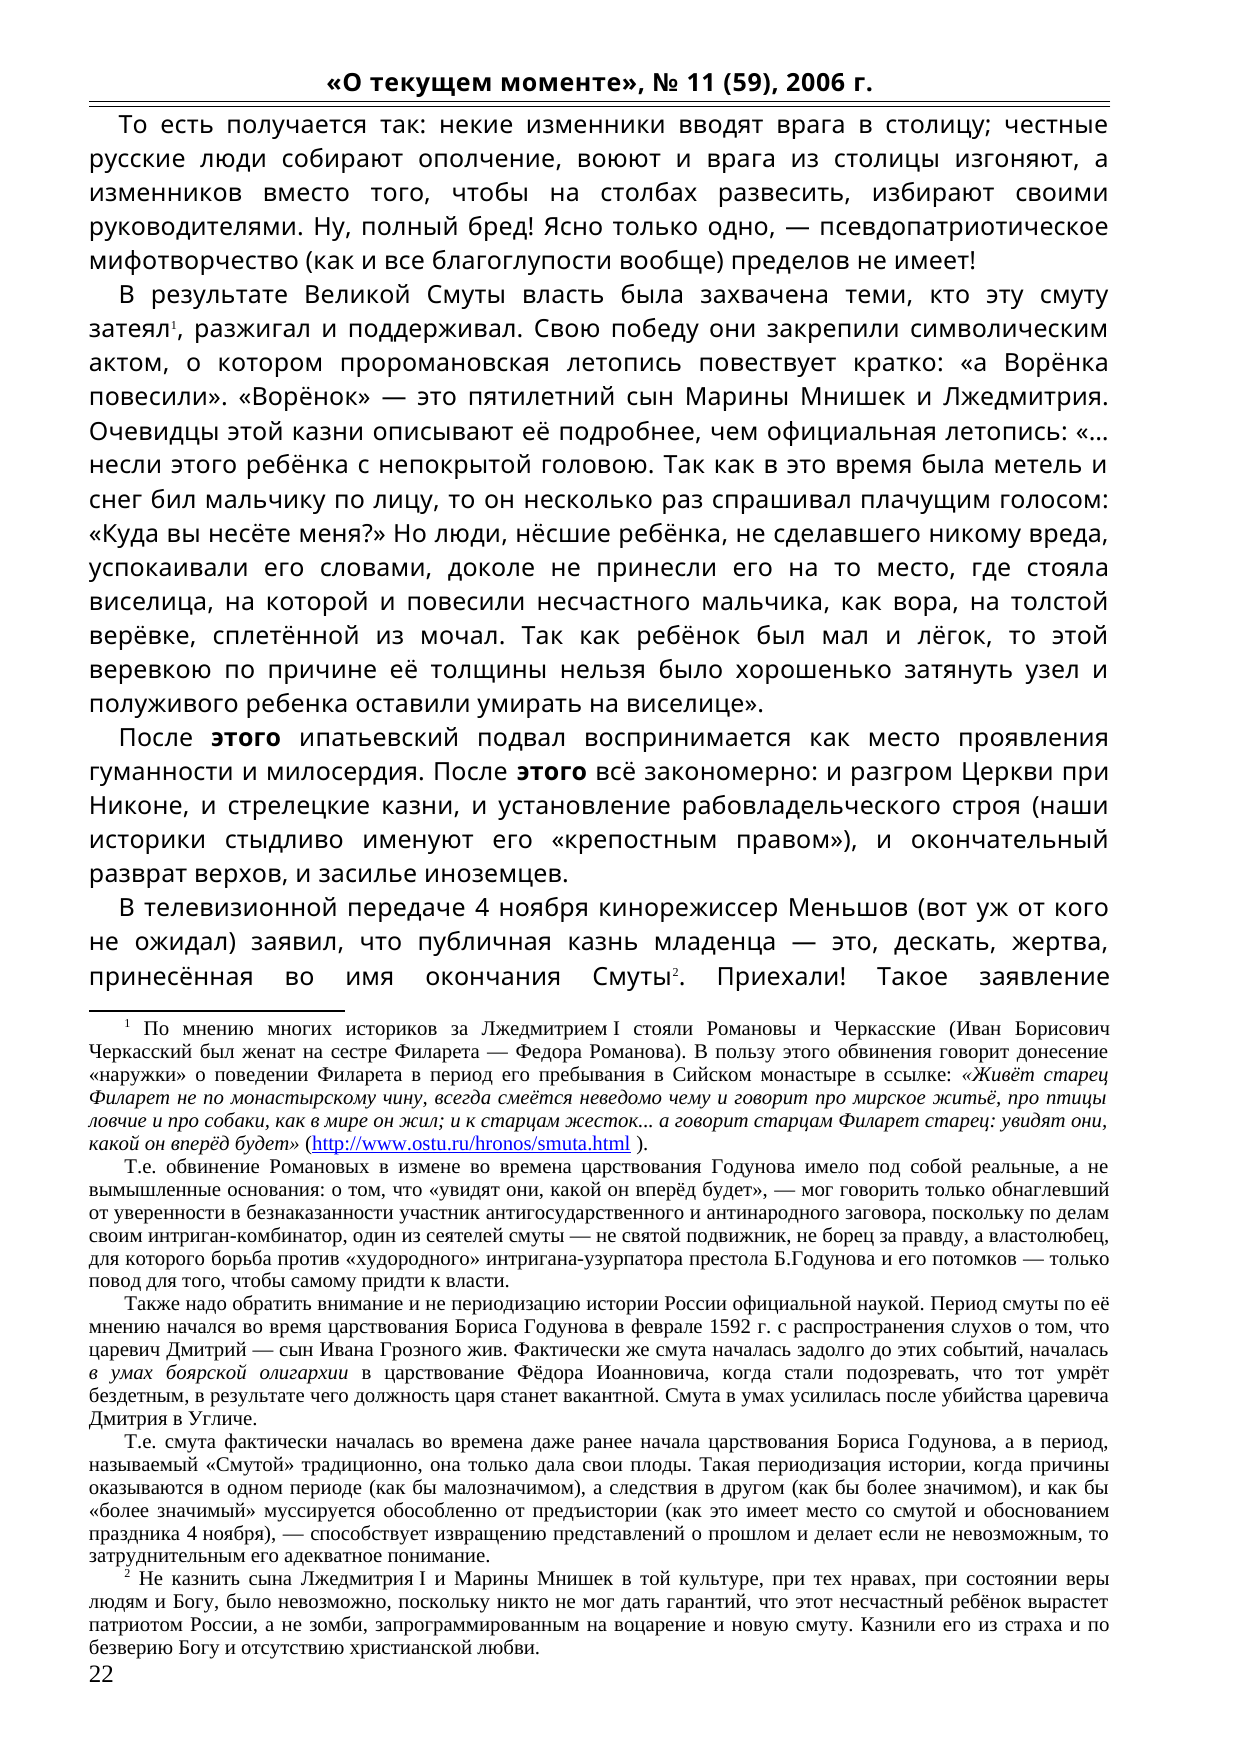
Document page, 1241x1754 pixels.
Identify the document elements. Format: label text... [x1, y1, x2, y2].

text Т.е. смута фактически началась во времена даже ранее начала царствования Бориса Годунова, а в период, называемый «Смутой» традиционно, она только дала свои плоды. Такая периодизация истории, когда причины оказываются в одном периоде (как бы малозначимом), а следствия в другом (как бы более значимом), и как бы «более значимый» муссируется обособленно от предъистории (как это имеет место со смутой и обоснованием праздника 4 ноября), — способствует извращению представлений о прошлом и делает если не невозможным, то затруднительным его адекватное понимание. [89, 1430, 1110, 1567]
text В телевизионной передаче 4 ноября кинорежиссер Меньшов (вот уж от кого не ожидал) заявил, что публичная казнь младенца — это, дескать, жертва, принесённая во имя окончания Смуты. Приехали! Такое заявление [89, 890, 1110, 992]
text В результате Великой Смуты власть была захвачена теми, кто эту смуту затеял, разжигал и поддерживал. Свою победу они закрепили символическим актом, о котором проромановская летопись повествует кратко: «а Ворёнка повесили». «Ворёнок» — это пятилетний сын Марины Мнишек и Лжедмитрия. Очевидцы этой казни описывают её подробнее, чем официальная летопись: «…несли этого ребёнка с непокрытой головою. Так как в это время была метель и снег бил мальчику по лицу, то он несколько раз спрашивал плачущим голосом: «Куда вы несёте меня?» Но люди, нёсшие ребёнка, не сделавшего никому вреда, успокаивали его словами, доколе не принесли его на то место, где стояла виселица, на которой и повесили несчастного мальчика, как вора, на толстой верёвке, сплетённой из мочал. Так как ребёнок был мал и лёгок, то этой веревкою по причине её толщины нельзя было хорошенько затянуть узел и полуживого ребенка оставили умирать на виселице». [89, 277, 1110, 720]
text То есть получается так: некие изменники вводят врага в столицу; честные русские люди собирают ополчение, воюют и врага из столицы изгоняют, а изменников вместо того, чтобы на столбах развесить, избирают своими руководителями. Ну, полный бред! Ясно только одно, — псевдопатриотическое мифотворчество (как и все благоглупости вообще) пределов не имеет! [89, 107, 1110, 277]
text Т.е. обвинение Романовых в измене во времена царствования Годунова имело под собой реальные, а не вымышленные основания: о том, что «увидят они, какой он вперёд будет», — мог говорить только обнаглевший от уверенности в безнаказанности участник антигосударственного и антинародного заговора, поскольку по делам своим интриган-комбинатор, один из сеятелей смуты — не святой подвижник, не борец за правду, а властолюбец, для которого борьба против «худородного» интригана-узурпатора престола Б.Годунова и его потомков — только повод для того, чтобы самому придти к власти. [89, 1155, 1110, 1292]
text По мнению многих историков за Лжедмитрием I стояли Романовы и Черкасские (Иван Борисович Черкасский был женат на сестре Филарета — Федора Романова). В пользу этого обвинения говорит донесение «наруж­ки» о поведении Филарета в период его пребывания в Сийском монастыре в ссылке: «Живёт старец Филарет не по монастырскому чину, всегда смеётся неведомо чему и говорит про мирское житьё, про птицы ловчие и про собаки, как в мире он жил; и к старцам жесток... а говорит старцам Филарет старец: увидят они, какой он вперёд будет» (http://www.ostu.ru/hronos/smuta.html ). [89, 1017, 1110, 1155]
text Также надо обратить внимание и не периодизацию истории России официальной наукой. Период смуты по её мнению начался во время царствования Бориса Годунова в феврале 1592 г. с распространения слухов о том, что царевич Дмитрий — сын Ивана Грозного жив. Фактически же смута началась задолго до этих событий, началась в умах боярской олигархии в царствование Фёдора Иоанновича, когда стали подозревать, что тот умрёт бездетным, в результате чего должность царя станет вакантной. Смута в умах усилилась после убийства царевича Дмитрия в Угличе. [89, 1292, 1110, 1430]
text Не казнить сына Лжедмитрия I и Марины Мнишек в той культуре, при тех нравах, при состоянии веры людям и Богу, было невозможно, поскольку никто не мог дать гарантий, что этот несчастный ребёнок вырастет патриотом России, а не зомби, запрограммированным на воцарение и новую смуту. Казнили его из страха и по безверию Богу и отсутствию христианской любви. [89, 1567, 1110, 1659]
text После этого ипатьевский подвал воспринимается как место проявления гуманности и милосердия. После этого всё закономерно: и разгром Церкви при Никоне, и стрелецкие казни, и установление рабовладельческого строя (наши историки стыдливо именуют его «крепостным правом»), и окончательный разврат верхов, и засилье иноземцев. [89, 720, 1110, 890]
